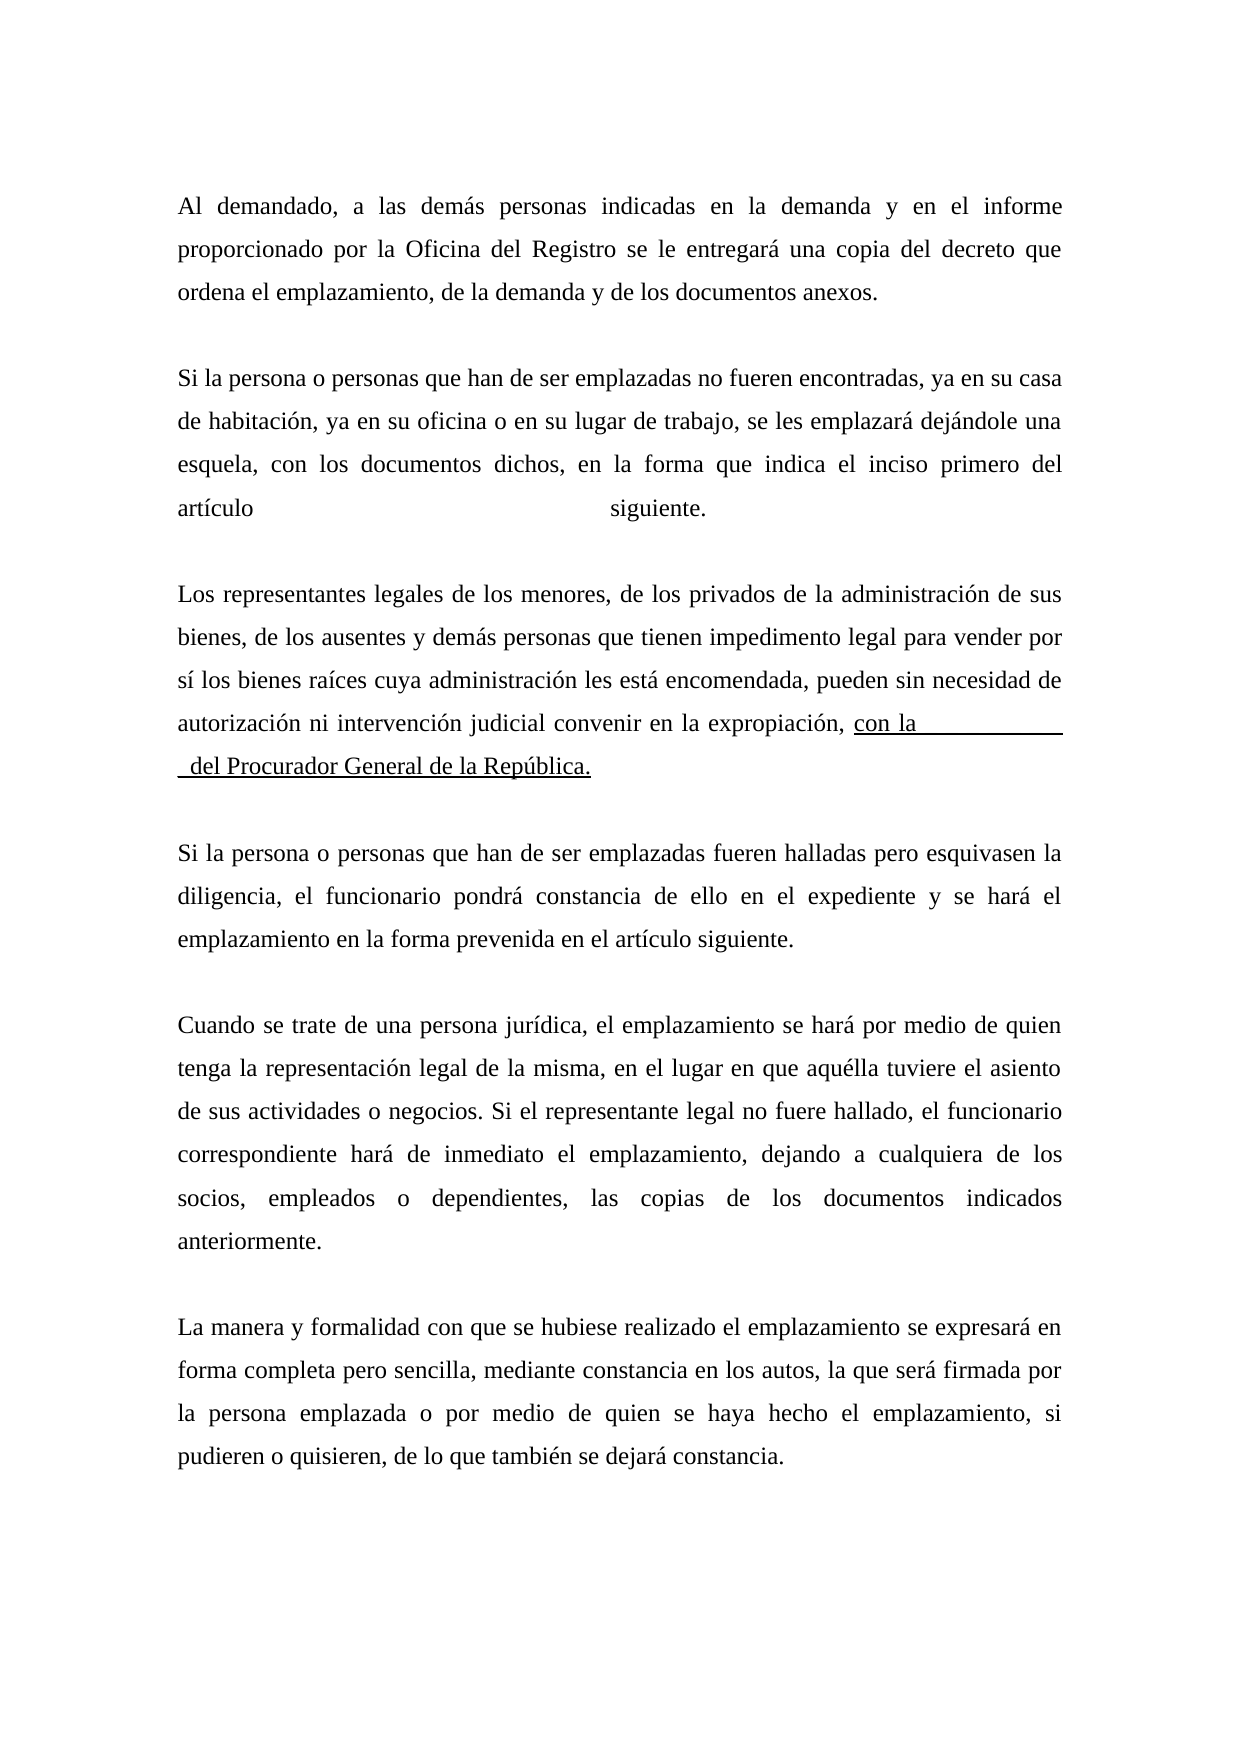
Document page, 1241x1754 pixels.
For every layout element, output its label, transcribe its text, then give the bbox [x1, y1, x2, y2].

text Los representantes legales de los menores, de los privados de la administración de sus bienes, de los ausentes y demás personas que tienen impedimento legal para vender por sí los bienes raíces cuya administración les está encomendada, pueden sin necesidad de autorización ni intervención judicial convenir en la expropiación, con la _ _ _ _ _ _ _ _del Procurador General de la República. [177, 579, 1063, 780]
text Al demandado, a las demás personas indicadas en la demanda y en el informe proporcionado por la Oficina del Registro se le entregará una copia del decreto que ordena el emplazamiento, de la demanda y de los documentos anexos. [177, 191, 1063, 306]
text Cuando se trate de una persona jurídica, el emplazamiento se hará por medio de quien tenga la representación legal de la misma, en el lugar en que aquélla tuviere el asiento de sus actividades o negocios. Si el representante legal no fuere hallado, el funcionario correspondiente hará de inmediato el emplazamiento, dejando a cualquiera de los socios, empleados o dependientes, las copias de los documentos indicados anteriormente. [177, 1010, 1063, 1254]
text Si la persona o personas que han de ser emplazadas fueren halladas pero esquivasen la diligencia, el funcionario pondrá constancia de ello en el expediente y se hará el emplazamiento en la forma prevenida en el artículo siguiente. [177, 838, 1063, 953]
text Si la persona o personas que han de ser emplazadas no fueren encontradas, ya en su casa de habitación, ya en su oficina o en su lugar de trabajo, se les emplazará dejándole una esquela, con los documentos dichos, en la forma que indica el inciso primero del artículo siguiente. [177, 363, 1063, 564]
text La manera y formalidad con que se hubiese realizado el emplazamiento se expresará en forma completa pero sencilla, mediante constancia en los autos, la que será firmada por la persona emplazada o por medio de quien se haya hecho el emplazamiento, si pudieren o quisieren, de lo que también se dejará constancia. [177, 1312, 1063, 1470]
